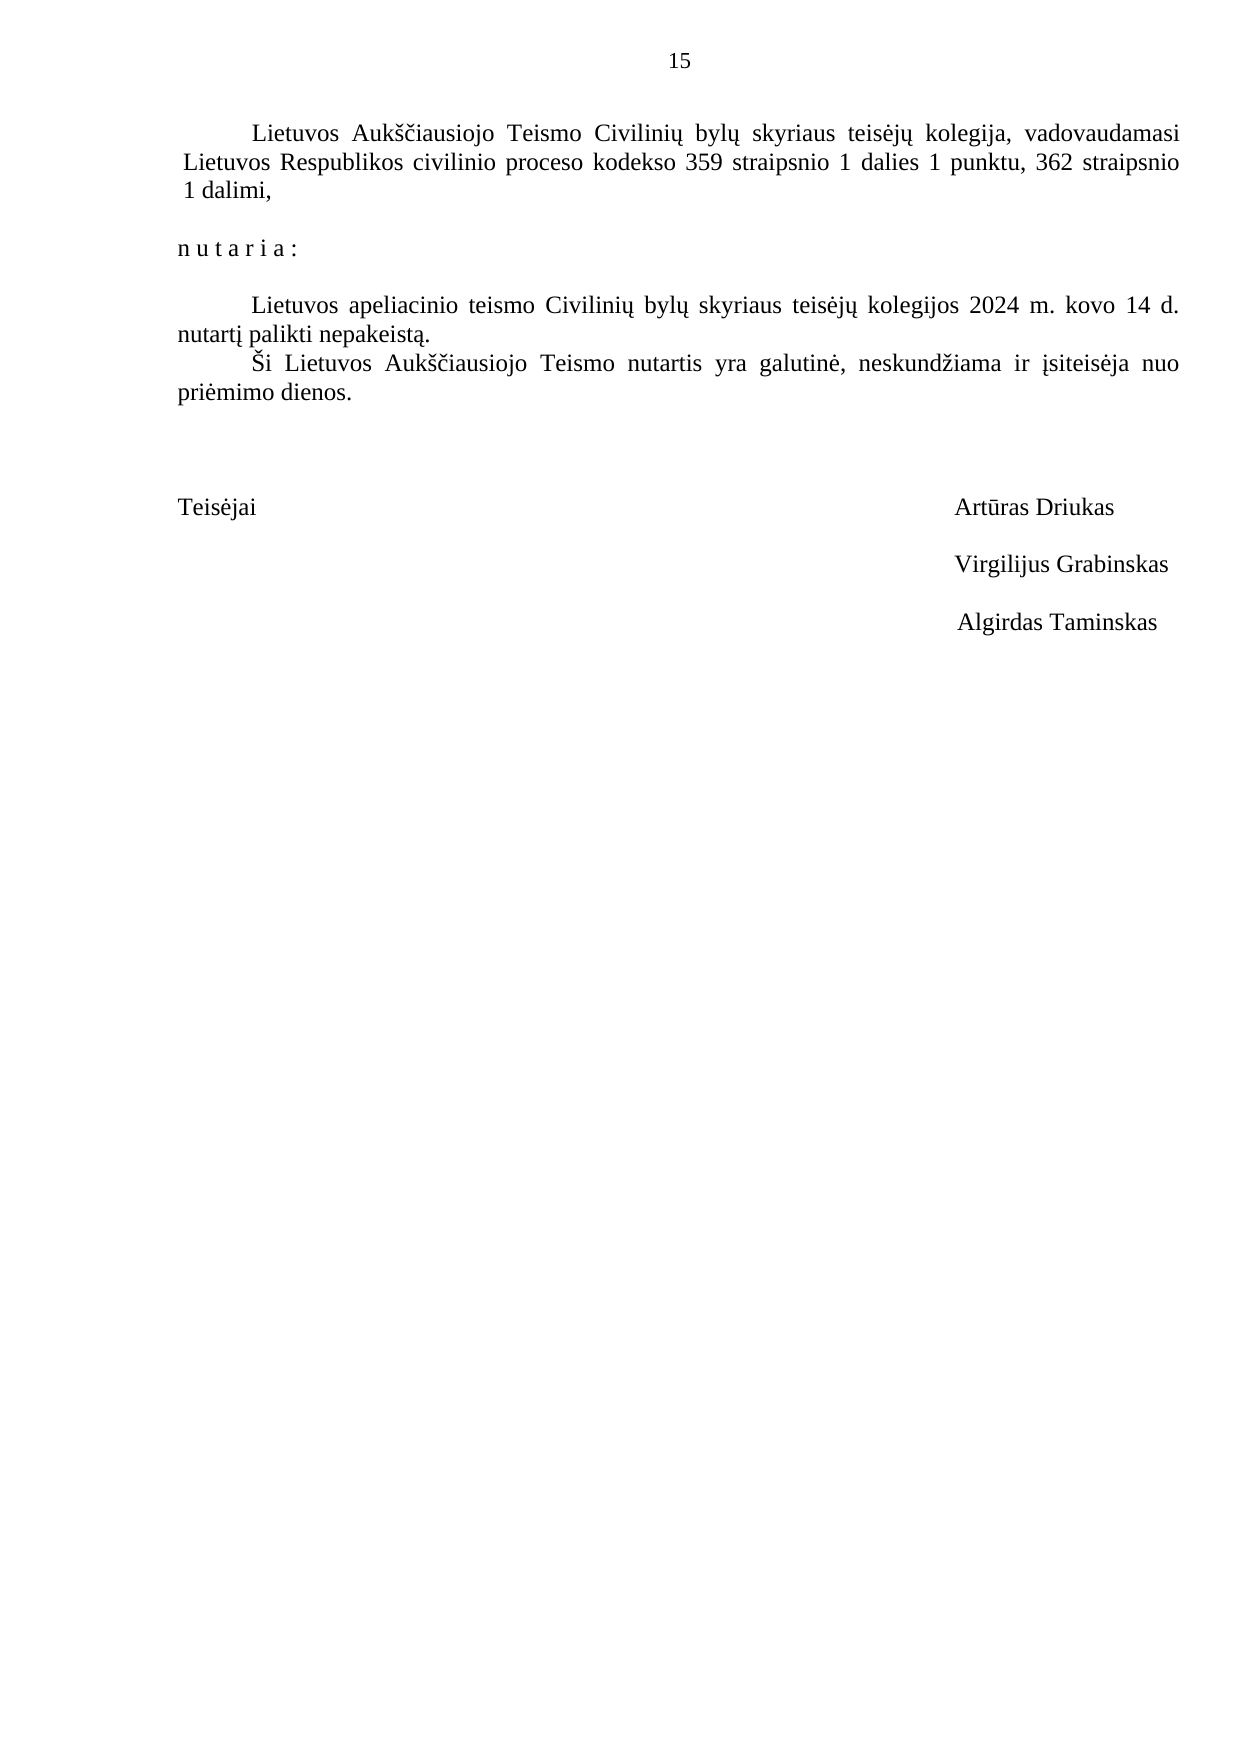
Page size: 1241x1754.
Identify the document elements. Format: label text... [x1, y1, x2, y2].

text Virgilijus Grabinskas [942, 549, 1181, 578]
text Algirdas Taminskas [945, 607, 1181, 636]
text Lietuvos apeliacinio teismo Civilinių bylų skyriaus teisėjų kolegijos 2024 m. kovo 14 d. nutartį palikti nepakeistą. [177, 291, 1181, 348]
text n u t a r i a : [177, 233, 1181, 262]
text Teisėjai Artūras Driukas [177, 492, 1181, 521]
text Ši Lietuvos Aukščiausiojo Teismo nutartis yra galutinė, neskundžiama ir įsiteisėja nuo priėmimo dienos. [177, 348, 1181, 406]
text Lietuvos Aukščiausiojo Teismo Civilinių bylų skyriaus teisėjų kolegija, vadovaudamasi Lietuvos Respublikos civilinio proceso kodekso 359 straipsnio 1 dalies 1 punktu, 362 straipsnio 1 dalimi, [183, 118, 1181, 204]
